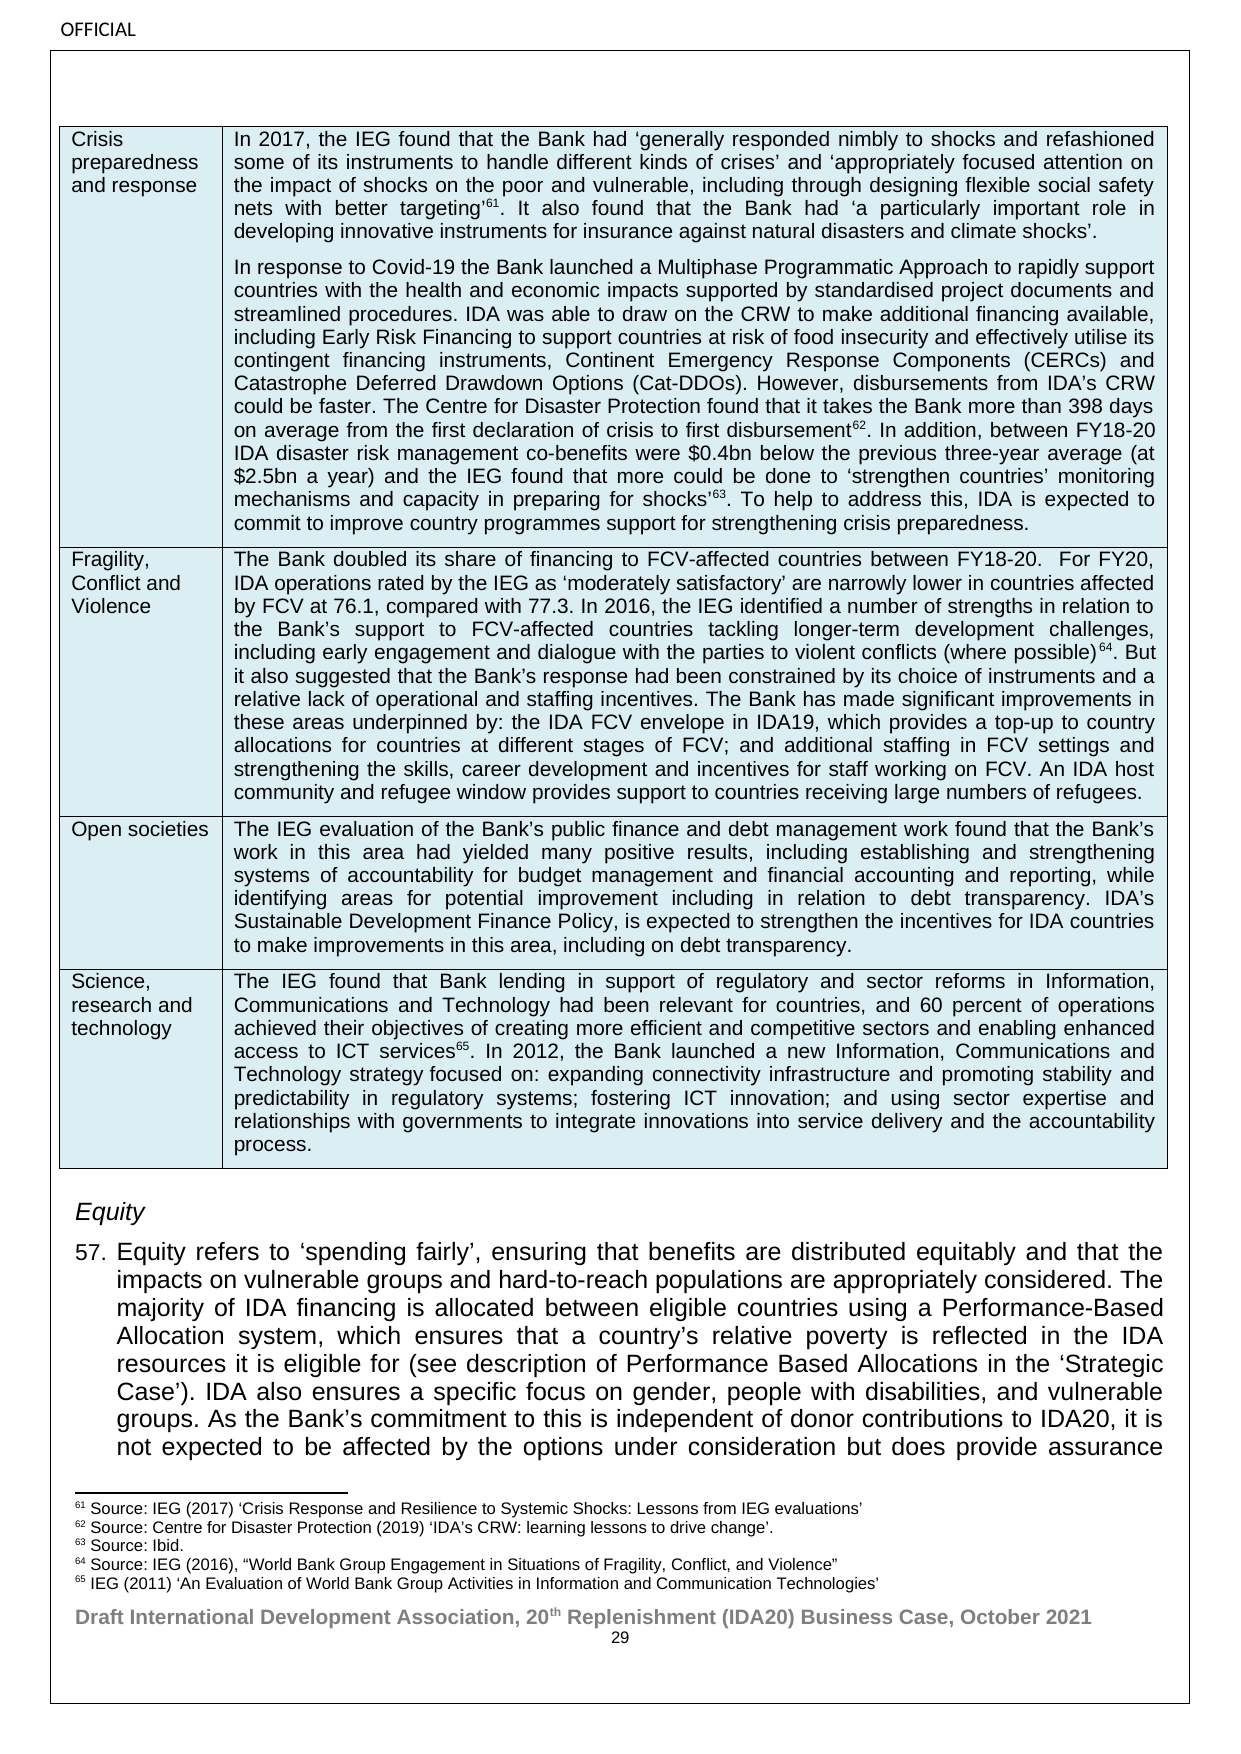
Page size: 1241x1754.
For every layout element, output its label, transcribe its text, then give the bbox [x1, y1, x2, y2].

table_cell Crisis preparedness and response [60, 127, 222, 547]
table_cell The IEG found that Bank lending in support of regulatory and sector reforms in Information, Communications and Technology had been relevant for countries, and 60 percent of operations achieved their objectives of creating more efficient and competitive sectors and enabling enhanced access to ICT services. In 2012, the Bank launched a new Information, Communications and Technology strategy focused on: expanding connectivity infrastructure and promoting stability and predictability in regulatory systems; fostering ICT innovation; and using sector expertise and relationships with governments to integrate innovations into service delivery and the accountability process. [223, 970, 1167, 1168]
table_cell In 2017, the IEG found that the Bank had ‘generally responded nimbly to shocks and refashioned some of its instruments to handle different kinds of crises’ and ‘appropriately focused attention on the impact of shocks on the poor and vulnerable, including through designing flexible social safety nets with better targeting’. It also found that the Bank had ‘a particularly important role in developing innovative instruments for insurance against natural disasters and climate shocks’. In response to Covid-19 the Bank launched a Multiphase Programmatic Approach to rapidly support countries with the health and economic impacts supported by standardised project documents and streamlined procedures. IDA was able to draw on the CRW to make additional financing available, including Early Risk Financing to support countries at risk of food insecurity and effectively utilise its contingent financing instruments, Continent Emergency Response Components (CERCs) and Catastrophe Deferred Drawdown Options (Cat-DDOs). However, disbursements from IDA’s CRW could be faster. The Centre for Disaster Protection found that it takes the Bank more than 398 days on average from the first declaration of crisis to first disbursement. In addition, between FY18-20 IDA disaster risk management co-benefits were $0.4bn below the previous three-year average (at $2.5bn a year) and the IEG found that more could be done to ‘strengthen countries’ monitoring mechanisms and capacity in preparing for shocks’. To help to address this, IDA is expected to commit to improve country programmes support for strengthening crisis preparedness. [223, 127, 1167, 547]
table_cell Science, research and technology [60, 970, 222, 1168]
table_cell The Bank doubled its share of financing to FCV-affected countries between FY18-20. For FY20, IDA operations rated by the IEG as ‘moderately satisfactory’ are narrowly lower in countries affected by FCV at 76.1, compared with 77.3. In 2016, the IEG identified a number of strengths in relation to the Bank’s support to FCV-affected countries tackling longer-term development challenges, including early engagement and dialogue with the parties to violent conflicts (where possible). But it also suggested that the Bank’s response had been constrained by its choice of instruments and a relative lack of operational and staffing incentives. The Bank has made significant improvements in these areas underpinned by: the IDA FCV envelope in IDA19, which provides a top-up to country allocations for countries at different stages of FCV; and additional staffing in FCV settings and strengthening the skills, career development and incentives for staff working on FCV. An IDA host community and refugee window provides support to countries receiving large numbers of refugees. [223, 548, 1167, 816]
table_cell Open societies [60, 817, 222, 969]
list Equity refers to ‘spending fairly’, ensuring that benefits are distributed equitably and that the impacts on vulnerable groups and hard-to-reach populations are appropriately considered. The majority of IDA financing is allocated between eligible countries using a Performance-Based Allocation system, which ensures that a country’s relative poverty is reflected in the IDA resources it is eligible for (see description of Performance Based Allocations in the ‘Strategic Case’). IDA also ensures a specific focus on gender, people with disabilities, and vulnerable groups. As the Bank’s commitment to this is independent of donor contributions to IDA20, it is not expected to be affected by the options under consideration but does provide assurance [75, 1238, 1165, 1461]
table_cell Fragility, Conflict and Violence [60, 548, 222, 816]
list Equity [75, 1197, 1165, 1225]
table_cell The IEG evaluation of the Bank’s public finance and debt management work found that the Bank’s work in this area had yielded many positive results, including establishing and strengthening systems of accountability for budget management and financial accounting and reporting, while identifying areas for potential improvement including in relation to debt transparency. IDA’s Sustainable Development Finance Policy, is expected to strengthen the incentives for IDA countries to make improvements in this area, including on debt transparency. [223, 817, 1167, 969]
